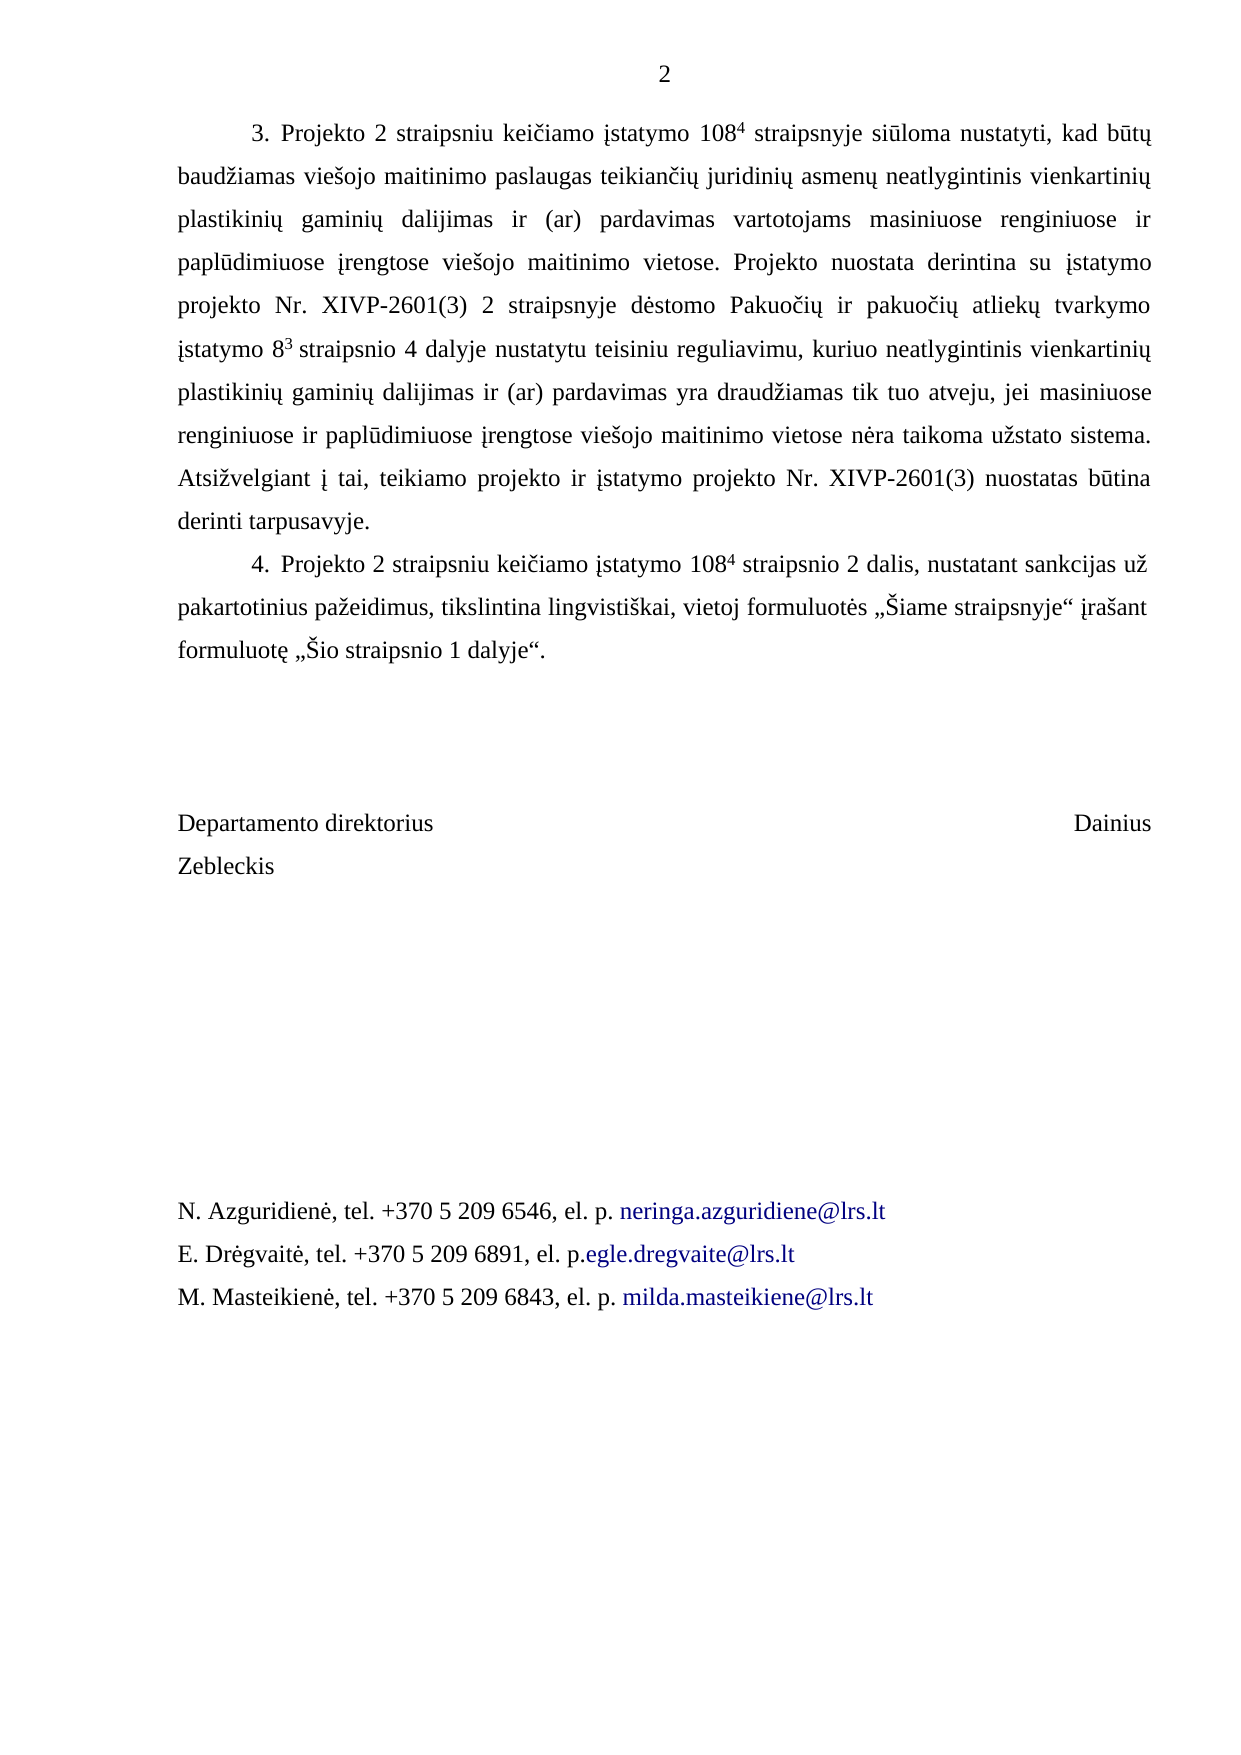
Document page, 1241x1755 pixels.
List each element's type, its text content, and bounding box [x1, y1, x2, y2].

list Projekto 2 straipsniu keičiamo įstatymo 1084 straipsnyje siūloma nustatyti, kad būtų baudžiamas viešojo maitinimo paslaugas teikiančių juridinių asmenų neatlygintinis vienkartinių plastikinių gaminių dalijimas ir (ar) pardavimas vartotojams masiniuose renginiuose ir paplūdimiuose įrengtose viešojo maitinimo vietose. Projekto nuostata derintina su įstatymo projekto Nr. XIVP-2601(3) 2 straipsnyje dėstomo Pakuočių ir pakuočių atliekų tvarkymo įstatymo 83 straipsnio 4 dalyje nustatytu teisiniu reguliavimu, kuriuo neatlygintinis vienkartinių plastikinių gaminių dalijimas ir (ar) pardavimas yra draudžiamas tik tuo atveju, jei masiniuose renginiuose ir paplūdimiuose įrengtose viešojo maitinimo vietose nėra taikoma užstato sistema. Atsižvelgiant į tai, teikiamo projekto ir įstatymo projekto Nr. XIVP-2601(3) nuostatas būtina derinti tarpusavyje. [177, 118, 1152, 535]
text E. Drėgvaitė, tel. +370 5 209 6891, el. p.egle.dregvaite@lrs.lt [177, 1239, 1152, 1268]
text Departamento direktorius Dainius Zebleckis [177, 808, 1152, 880]
text N. Azguridienė, tel. +370 5 209 6546, el. p. neringa.azguridiene@lrs.lt [177, 1196, 1152, 1225]
text M. Masteikienė, tel. +370 5 209 6843, el. p. milda.masteikiene@lrs.lt [177, 1282, 1152, 1311]
list Projekto 2 straipsniu keičiamo įstatymo 1084 straipsnio 2 dalis, nustatant sankcijas už pakartotinius pažeidimus, tikslintina lingvistiškai, vietoj formuluotės „Šiame straipsnyje“ įrašant formuluotę „Šio straipsnio 1 dalyje“. [177, 549, 1148, 664]
